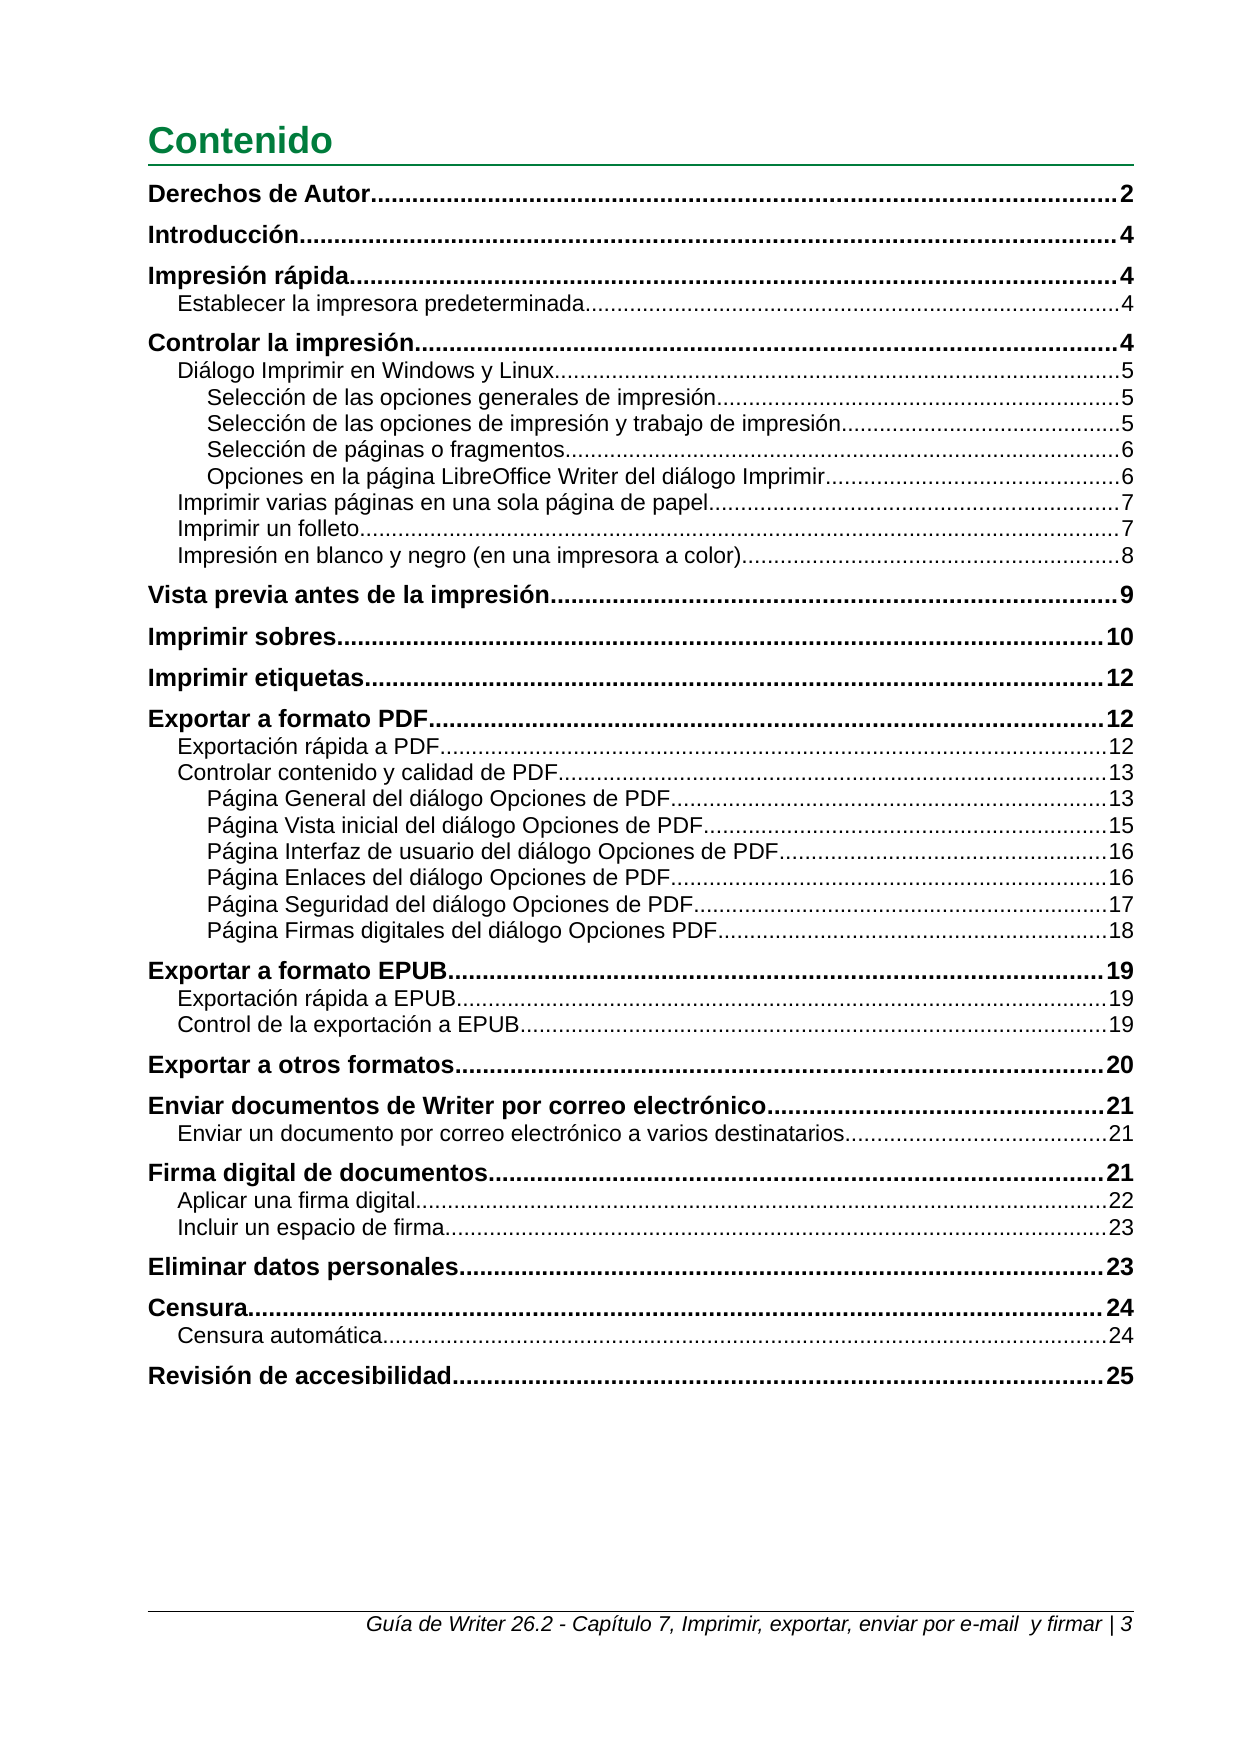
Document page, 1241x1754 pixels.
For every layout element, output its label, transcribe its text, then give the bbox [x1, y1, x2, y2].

text Exportación rápida a PDF 12 [177, 733, 1134, 759]
text Revisión de accesibilidad 25 [148, 1361, 1134, 1389]
subtitle Contenido [148, 118, 1134, 164]
text Diálogo Imprimir en Windows y Linux 5 [177, 357, 1134, 383]
text Controlar la impresión 4 [148, 328, 1134, 357]
text Controlar contenido y calidad de PDF 13 [177, 759, 1134, 785]
text Vista previa antes de la impresión 9 [148, 580, 1134, 609]
text Imprimir un folleto 7 [177, 515, 1134, 542]
text Exportar a otros formatos 20 [148, 1050, 1134, 1078]
text Impresión rápida 4 [148, 261, 1134, 290]
text Control de la exportación a EPUB 19 [177, 1011, 1134, 1037]
text Introducción 4 [148, 220, 1134, 248]
text Eliminar datos personales 23 [148, 1252, 1134, 1281]
text Selección de las opciones de impresión y trabajo de impresión 5 [207, 410, 1134, 436]
text Impresión en blanco y negro (en una impresora a color) 8 [177, 542, 1134, 568]
text Imprimir varias páginas en una sola página de papel 7 [177, 489, 1134, 515]
text Imprimir etiquetas 12 [148, 663, 1134, 691]
text Opciones en la página LibreOffice Writer del diálogo Imprimir 6 [207, 463, 1134, 489]
text Página Vista inicial del diálogo Opciones de PDF 15 [207, 812, 1134, 838]
text Página Seguridad del diálogo Opciones de PDF 17 [207, 891, 1134, 917]
text Censura 24 [148, 1293, 1134, 1322]
text Derechos de Autor 2 [148, 179, 1134, 207]
text Página Firmas digitales del diálogo Opciones PDF 18 [207, 917, 1134, 943]
text Enviar un documento por correo electrónico a varios destinatarios 21 [177, 1119, 1134, 1146]
text Página Interfaz de usuario del diálogo Opciones de PDF 16 [207, 838, 1134, 864]
text Página General del diálogo Opciones de PDF 13 [207, 785, 1134, 812]
text Incluir un espacio de firma 23 [177, 1213, 1134, 1240]
text Establecer la impresora predeterminada 4 [177, 290, 1134, 316]
text Selección de las opciones generales de impresión. 5 [207, 383, 1134, 410]
text Página Enlaces del diálogo Opciones de PDF 16 [207, 864, 1134, 891]
text Exportación rápida a EPUB 19 [177, 984, 1134, 1011]
text Censura automática 24 [177, 1322, 1134, 1348]
text Imprimir sobres 10 [148, 622, 1134, 650]
text Exportar a formato EPUB 19 [148, 956, 1134, 984]
text Selección de páginas o fragmentos 6 [207, 436, 1134, 463]
text Enviar documentos de Writer por correo electrónico 21 [148, 1091, 1134, 1119]
text Exportar a formato PDF 12 [148, 704, 1134, 733]
text Firma digital de documentos 21 [148, 1158, 1134, 1187]
text Aplicar una firma digital 22 [177, 1187, 1134, 1213]
